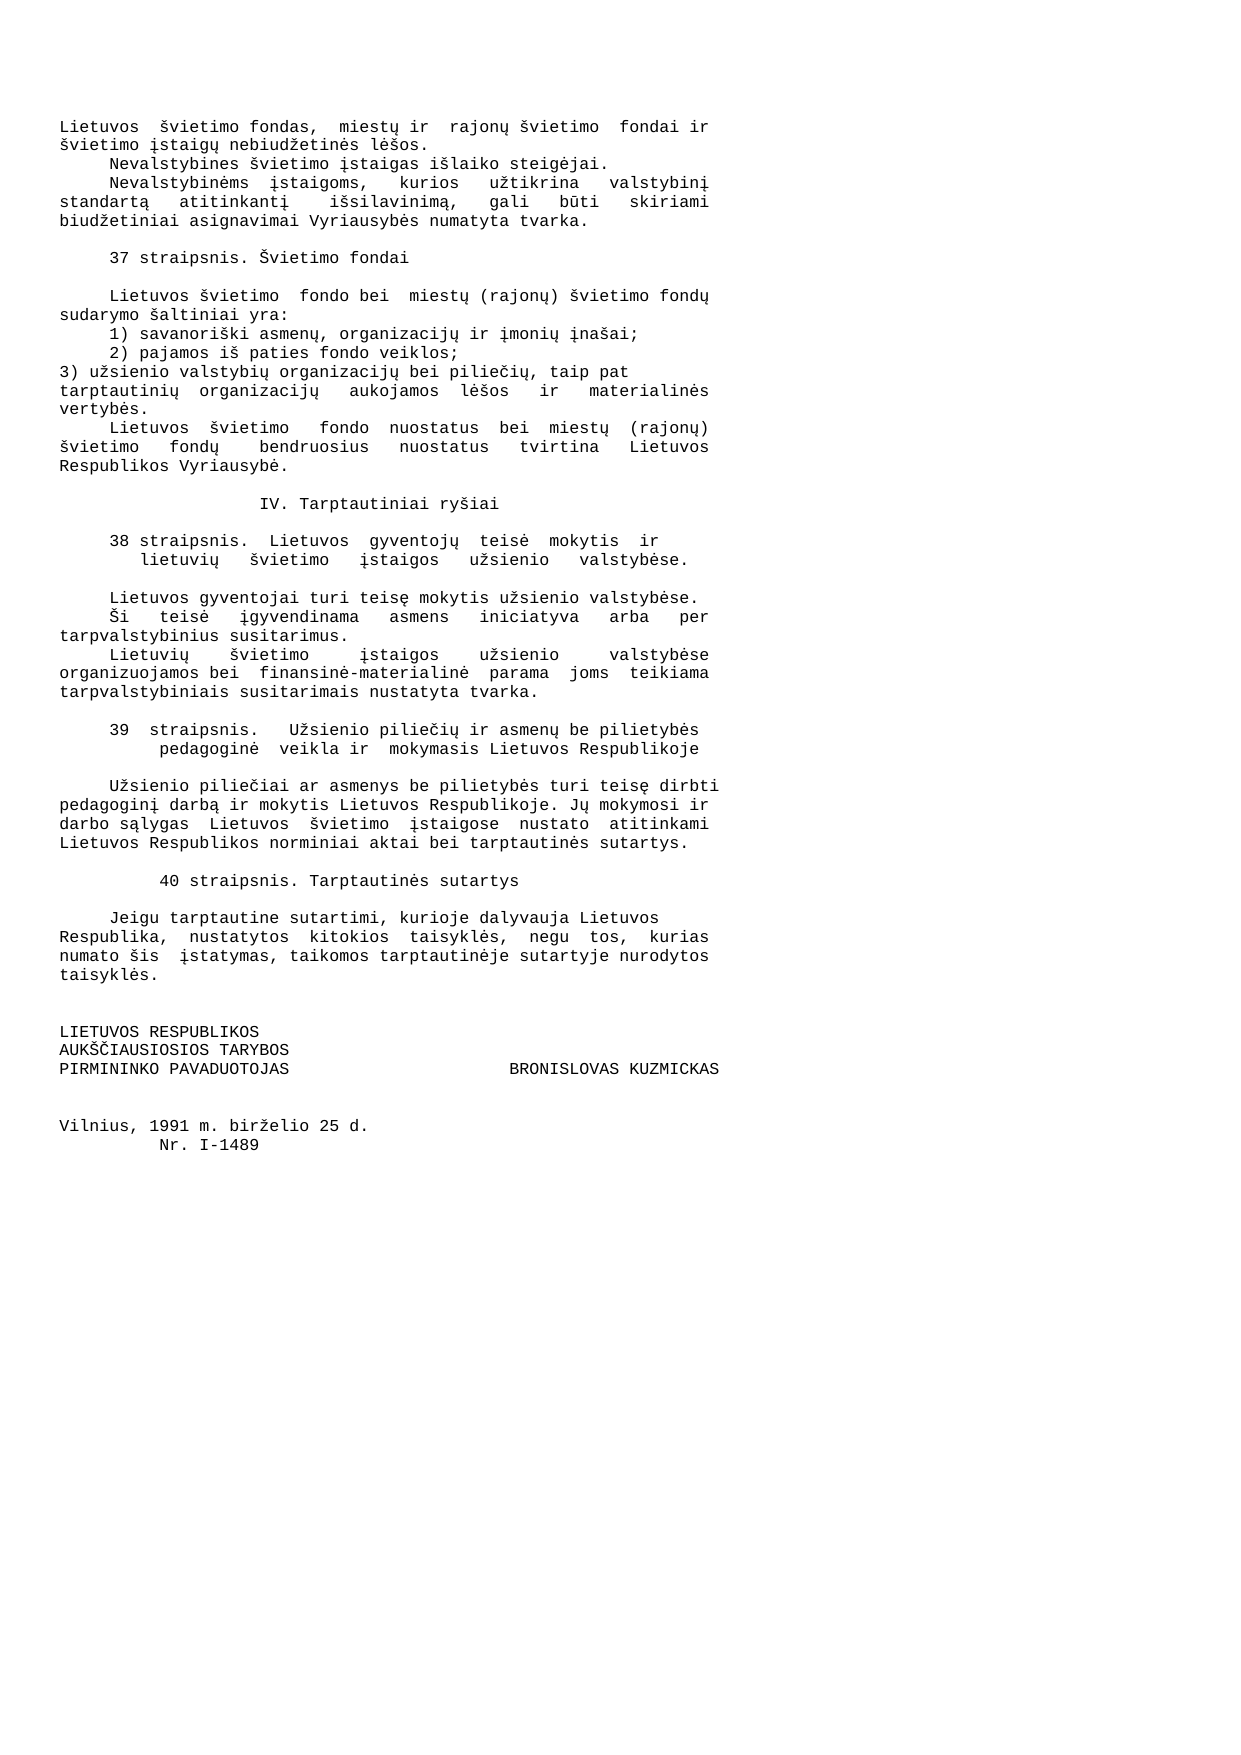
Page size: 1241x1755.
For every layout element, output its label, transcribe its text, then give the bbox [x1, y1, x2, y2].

text Lietuvos Respublikos norminiai aktai bei tarptautinės sutartys. [59, 834, 1122, 853]
text lietuvių švietimo įstaigos užsienio valstybėse. [59, 552, 1122, 571]
text numato šis įstatymas, taikomos tarptautinėje sutartyje nurodytos [59, 948, 1122, 967]
text taisyklės. [59, 967, 1122, 985]
text tarpvalstybinius susitarimus. [59, 627, 1122, 646]
text 2) pajamos iš paties fondo veiklos; [59, 344, 1122, 363]
text standartą atitinkantį išsilavinimą, gali būti skiriami [59, 193, 1122, 212]
text Užsienio piliečiai ar asmenys be pilietybės turi teisę dirbti [59, 778, 1122, 797]
text Lietuvos švietimo fondas, miestų ir rajonų švietimo fondai ir [59, 118, 1122, 137]
text sudarymo šaltiniai yra: [59, 307, 1122, 326]
text Respublika, nustatytos kitokios taisyklės, negu tos, kurias [59, 929, 1122, 948]
text 39 straipsnis. Užsienio piliečių ir asmenų be pilietybės [59, 721, 1122, 740]
text švietimo įstaigų nebiudžetinės lėšos. [59, 137, 1122, 156]
text Nevalstybinėms įstaigoms, kurios užtikrina valstybinį [59, 175, 1122, 193]
text Lietuvos švietimo fondo nuostatus bei miestų (rajonų) [59, 420, 1122, 439]
text 40 straipsnis. Tarptautinės sutartys [59, 872, 1122, 891]
text tarpvalstybiniais susitarimais nustatyta tvarka. [59, 684, 1122, 703]
text 38 straipsnis. Lietuvos gyventojų teisė mokytis ir [59, 533, 1122, 552]
text Lietuvių švietimo įstaigos užsienio valstybėse [59, 646, 1122, 665]
text vertybės. [59, 401, 1122, 420]
text Ši teisė įgyvendinama asmens iniciatyva arba per [59, 608, 1122, 627]
text Nevalstybines švietimo įstaigas išlaiko steigėjai. [59, 156, 1122, 175]
text IV. Tarptautiniai ryšiai [59, 495, 1122, 514]
text organizuojamos bei finansinė-materialinė parama joms teikiama [59, 665, 1122, 684]
text 37 straipsnis. Švietimo fondai [59, 250, 1122, 269]
text Jeigu tarptautine sutartimi, kurioje dalyvauja Lietuvos [59, 910, 1122, 929]
text 1) savanoriški asmenų, organizacijų ir įmonių įnašai; [59, 326, 1122, 344]
text pedagoginė veikla ir mokymasis Lietuvos Respublikoje [59, 740, 1122, 759]
text PIRMININKO PAVADUOTOJAS BRONISLOVAS KUZMICKAS [59, 1061, 1122, 1080]
text darbo sąlygas Lietuvos švietimo įstaigose nustato atitinkami [59, 816, 1122, 834]
text švietimo fondų bendruosius nuostatus tvirtina Lietuvos [59, 439, 1122, 457]
text Respublikos Vyriausybė. [59, 457, 1122, 476]
text LIETUVOS RESPUBLIKOS [59, 1023, 1122, 1042]
text Vilnius, 1991 m. birželio 25 d. [59, 1117, 1122, 1136]
text AUKŠČIAUSIOSIOS TARYBOS [59, 1042, 1122, 1061]
text tarptautinių organizacijų aukojamos lėšos ir materialinės [59, 382, 1122, 401]
text biudžetiniai asignavimai Vyriausybės numatyta tvarka. [59, 212, 1122, 231]
text Lietuvos švietimo fondo bei miestų (rajonų) švietimo fondų [59, 288, 1122, 307]
text Lietuvos gyventojai turi teisę mokytis užsienio valstybėse. [59, 589, 1122, 608]
text 3) užsienio valstybių organizacijų bei piliečių, taip pat [59, 363, 1122, 382]
text pedagoginį darbą ir mokytis Lietuvos Respublikoje. Jų mokymosi ir [59, 797, 1122, 816]
text Nr. I-1489 [59, 1136, 1122, 1155]
